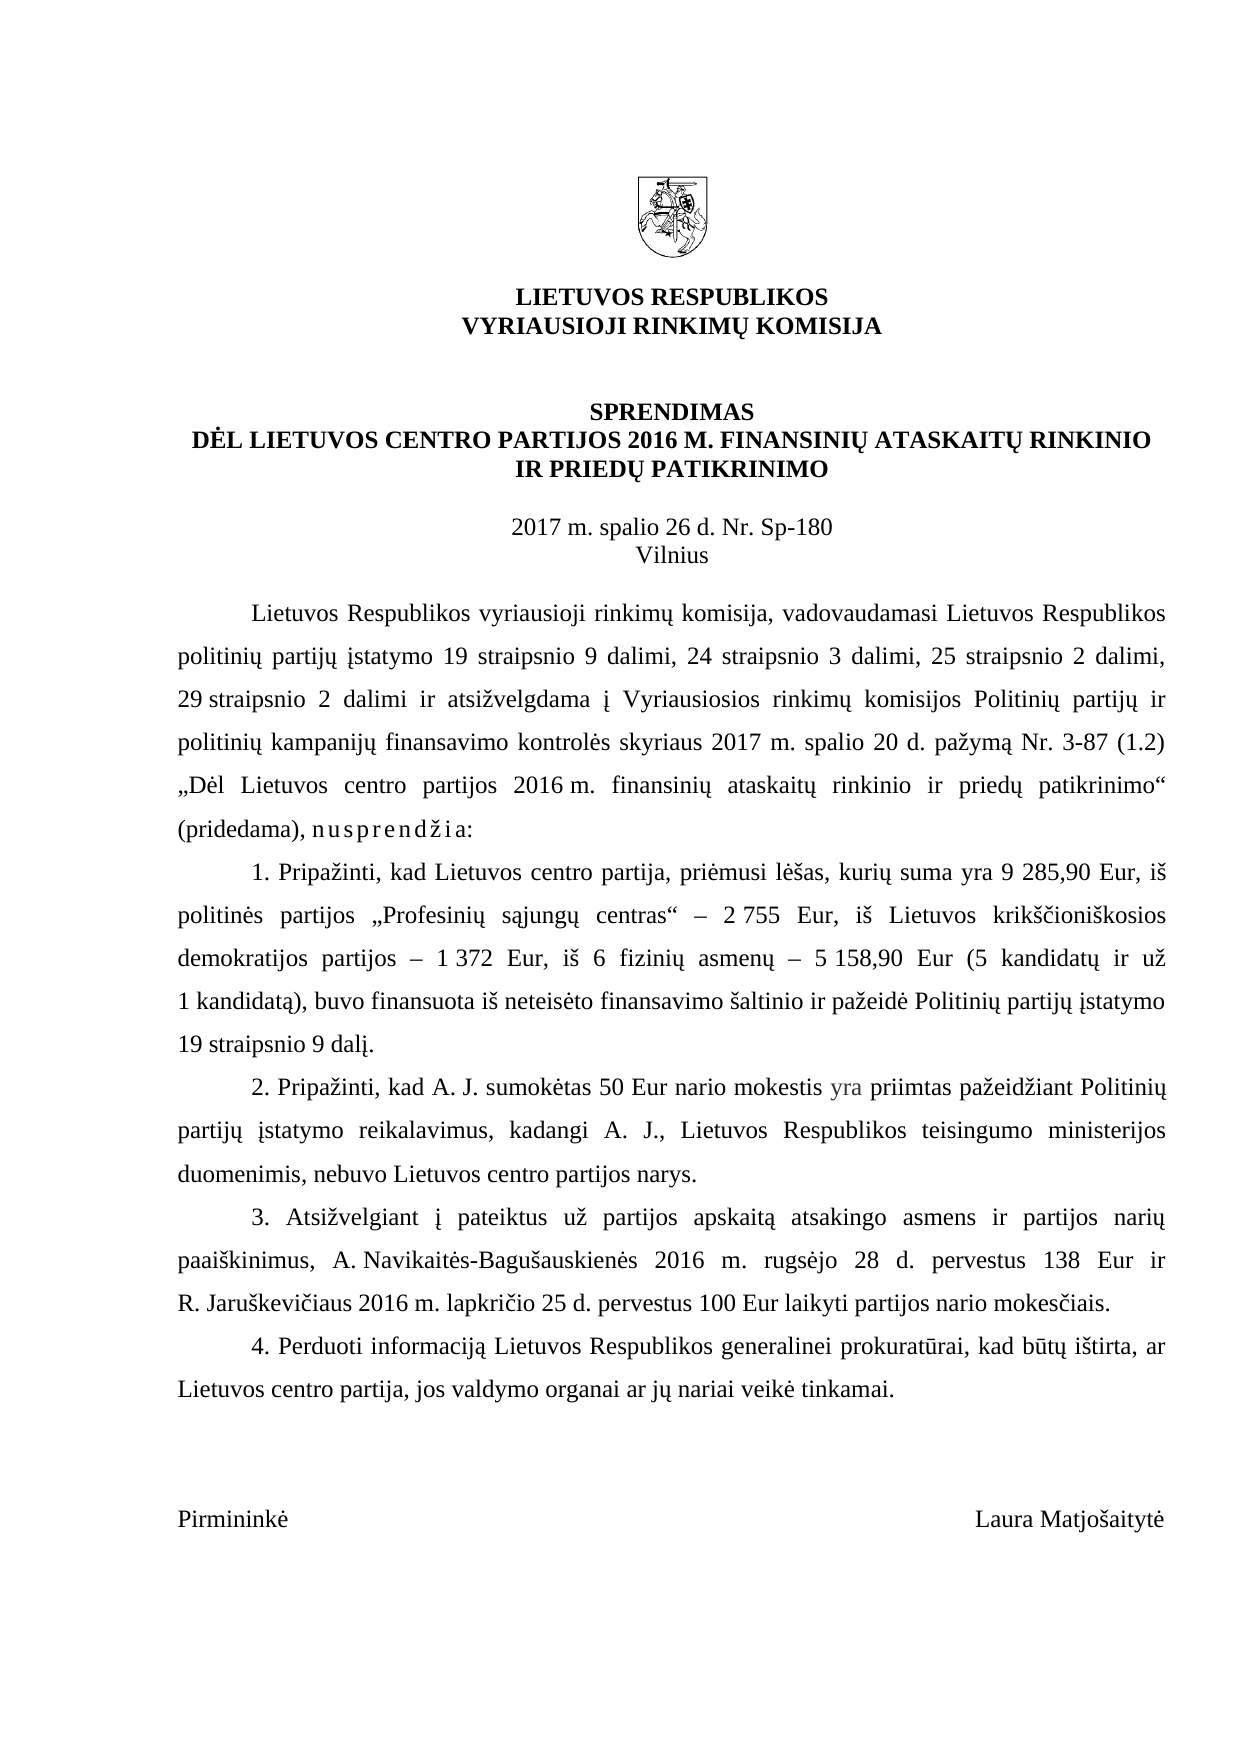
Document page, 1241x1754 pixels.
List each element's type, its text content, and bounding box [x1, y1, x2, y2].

text 2. Pripažinti, kad A. J. sumokėtas 50 Eur nario mokestis yra priimtas pažeidžiant Politinių partijų įstatymo reikalavimus, kadangi A. J., Lietuvos Respublikos teisingumo ministerijos duomenimis, nebuvo Lietuvos centro partijos narys. [177, 1072, 1167, 1187]
text SPRENDIMAS [177, 397, 1167, 426]
text VYRIAUSIOJI RINKIMŲ KOMISIJA [177, 311, 1167, 340]
text 3. Atsižvelgiant į pateiktus už partijos apskaitą atsakingo asmens ir partijos narių paaiškinimus, A. Navikaitės-Bagušauskienės 2016 m. rugsėjo 28 d. pervestus 138 Eur ir R. Jaruškevičiaus 2016 m. lapkričio 25 d. pervestus 100 Eur laikyti partijos nario mokesčiais. [177, 1202, 1167, 1317]
text 1. Pripažinti, kad Lietuvos centro partija, priėmusi lėšas, kurių suma yra 9 285,90 Eur, iš politinės partijos „Profesinių sąjungų centras“ – 2 755 Eur, iš Lietuvos krikščioniškosios demokratijos partijos – 1 372 Eur, iš 6 fizinių asmenų – 5 158,90 Eur (5 kandidatų ir už 1 kandidatą), buvo finansuota iš neteisėto finansavimo šaltinio ir pažeidė Politinių partijų įstatymo 19 straipsnio 9 dalį. [177, 857, 1167, 1058]
text Vilnius [177, 541, 1167, 569]
text DĖL LIETUVOS CENTRO PARTIJOS 2016 M. FINANSINIŲ ATASKAITŲ RINKINIO IR PRIEDŲ PATIKRINIMO [177, 426, 1167, 483]
text 4. Perduoti informaciją Lietuvos Respublikos generalinei prokuratūrai, kad būtų ištirta, ar Lietuvos centro partija, jos valdymo organai ar jų nariai veikė tinkamai. [177, 1331, 1167, 1403]
text LIETUVOS RESPUBLIKOS [177, 282, 1167, 311]
text 2017 m. spalio 26 d. Nr. Sp-180 [177, 512, 1167, 541]
text Pirmininkė Laura Matjošaitytė [177, 1504, 1167, 1532]
text Lietuvos Respublikos vyriausioji rinkimų komisija, vadovaudamasi Lietuvos Respublikos politinių partijų įstatymo 19 straipsnio 9 dalimi, 24 straipsnio 3 dalimi, 25 straipsnio 2 dalimi, 29 straipsnio 2 dalimi ir atsižvelgdama į Vyriausiosios rinkimų komisijos Politinių partijų ir politinių kampanijų finansavimo kontrolės skyriaus 2017 m. spalio 20 d. pažymą Nr. 3-87 (1.2) „Dėl Lietuvos centro partijos 2016 m. finansinių ataskaitų rinkinio ir priedų patikrinimo“ (pridedama), nusprendžia: [177, 598, 1167, 842]
